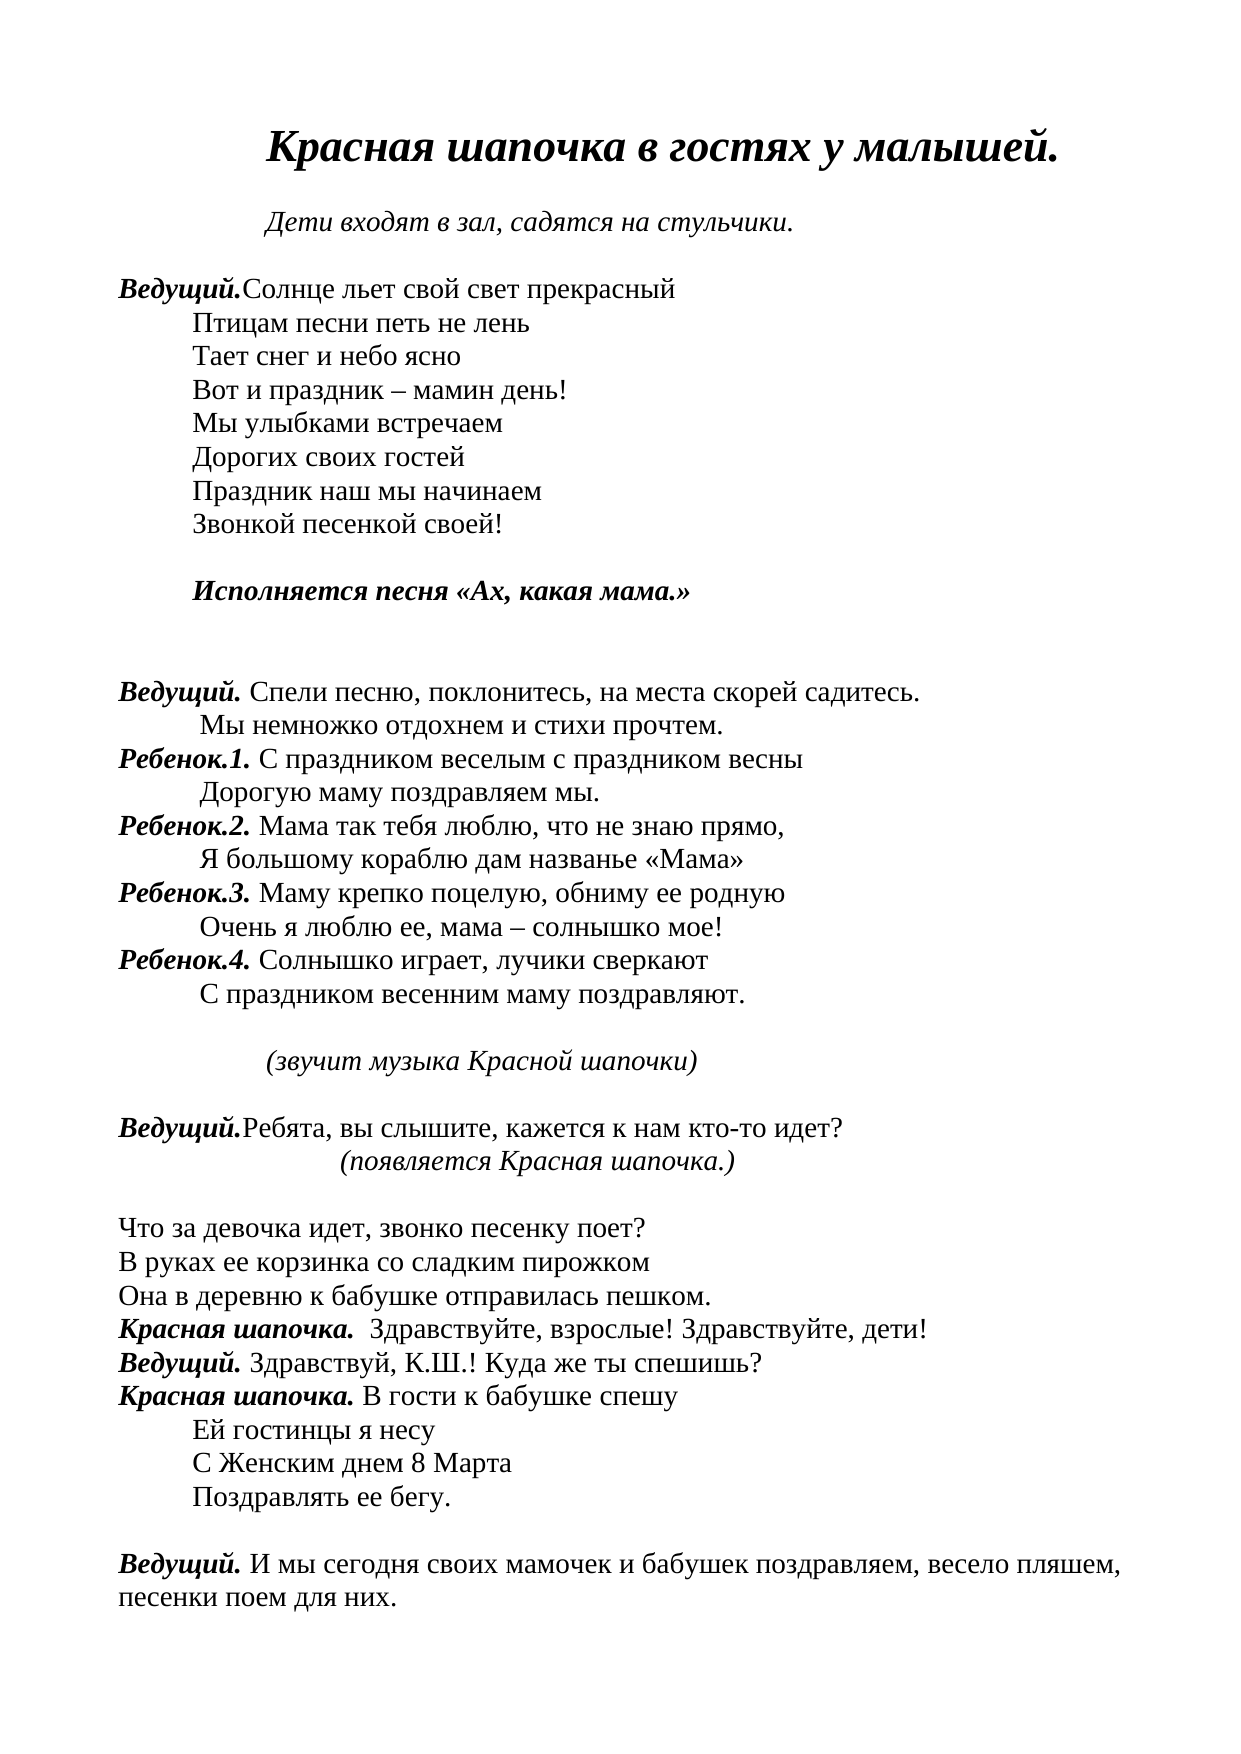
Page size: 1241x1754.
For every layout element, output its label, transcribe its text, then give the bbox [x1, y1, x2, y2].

text Ведущий.Солнце льет свой свет прекрасный Птицам песни петь не лень Тает снег и небо ясно Вот и праздник – мамин день! Мы улыбками встречаем Дорогих своих гостей Праздник наш мы начинаем Звонкой песенкой своей! [118, 238, 1122, 540]
text Дети входят в зал, садятся на стульчики. [118, 171, 1122, 238]
text (звучит музыка Красной шапочки) [118, 1009, 1122, 1076]
text (появляется Красная шапочка.) [118, 1143, 1122, 1177]
text Что за девочка идет, звонко песенку поет? В руках ее корзинка со сладким пирожком Она в деревню к бабушке отправилась пешком. Красная шапочка. Здравствуйте, взрослые! Здравствуйте, дети! Ведущий. Здравствуй, К.Ш.! Куда же ты спешишь? Красная шапочка. В гости к бабушке спешу Ей гостинцы я несу С Женским днем 8 Марта Поздравлять ее бегу. Ведущий. И мы сегодня своих мамочек и бабушек поздравляем, весело пляшем, песенки поем для них. [118, 1177, 1122, 1613]
text Красная шапочка в гостях у малышей. [118, 118, 1122, 171]
text Исполняется песня «Ах, какая мама.» [118, 540, 1122, 607]
text Ведущий. Спели песню, поклонитесь, на места скорей садитесь. Мы немножко отдохнем и стихи прочтем. Ребенок.1. С праздником веселым с праздником весны Дорогую маму поздравляем мы. Ребенок.2. Мама так тебя люблю, что не знаю прямо, Я большому кораблю дам названье «Мама» Ребенок.3. Маму крепко поцелую, обниму ее родную Очень я люблю ее, мама – солнышко мое! Ребенок.4. Солнышко играет, лучики сверкают С праздником весенним маму поздравляют. [118, 640, 1122, 1009]
text Ведущий.Ребята, вы слышите, кажется к нам кто-то идет? [118, 1076, 1122, 1143]
